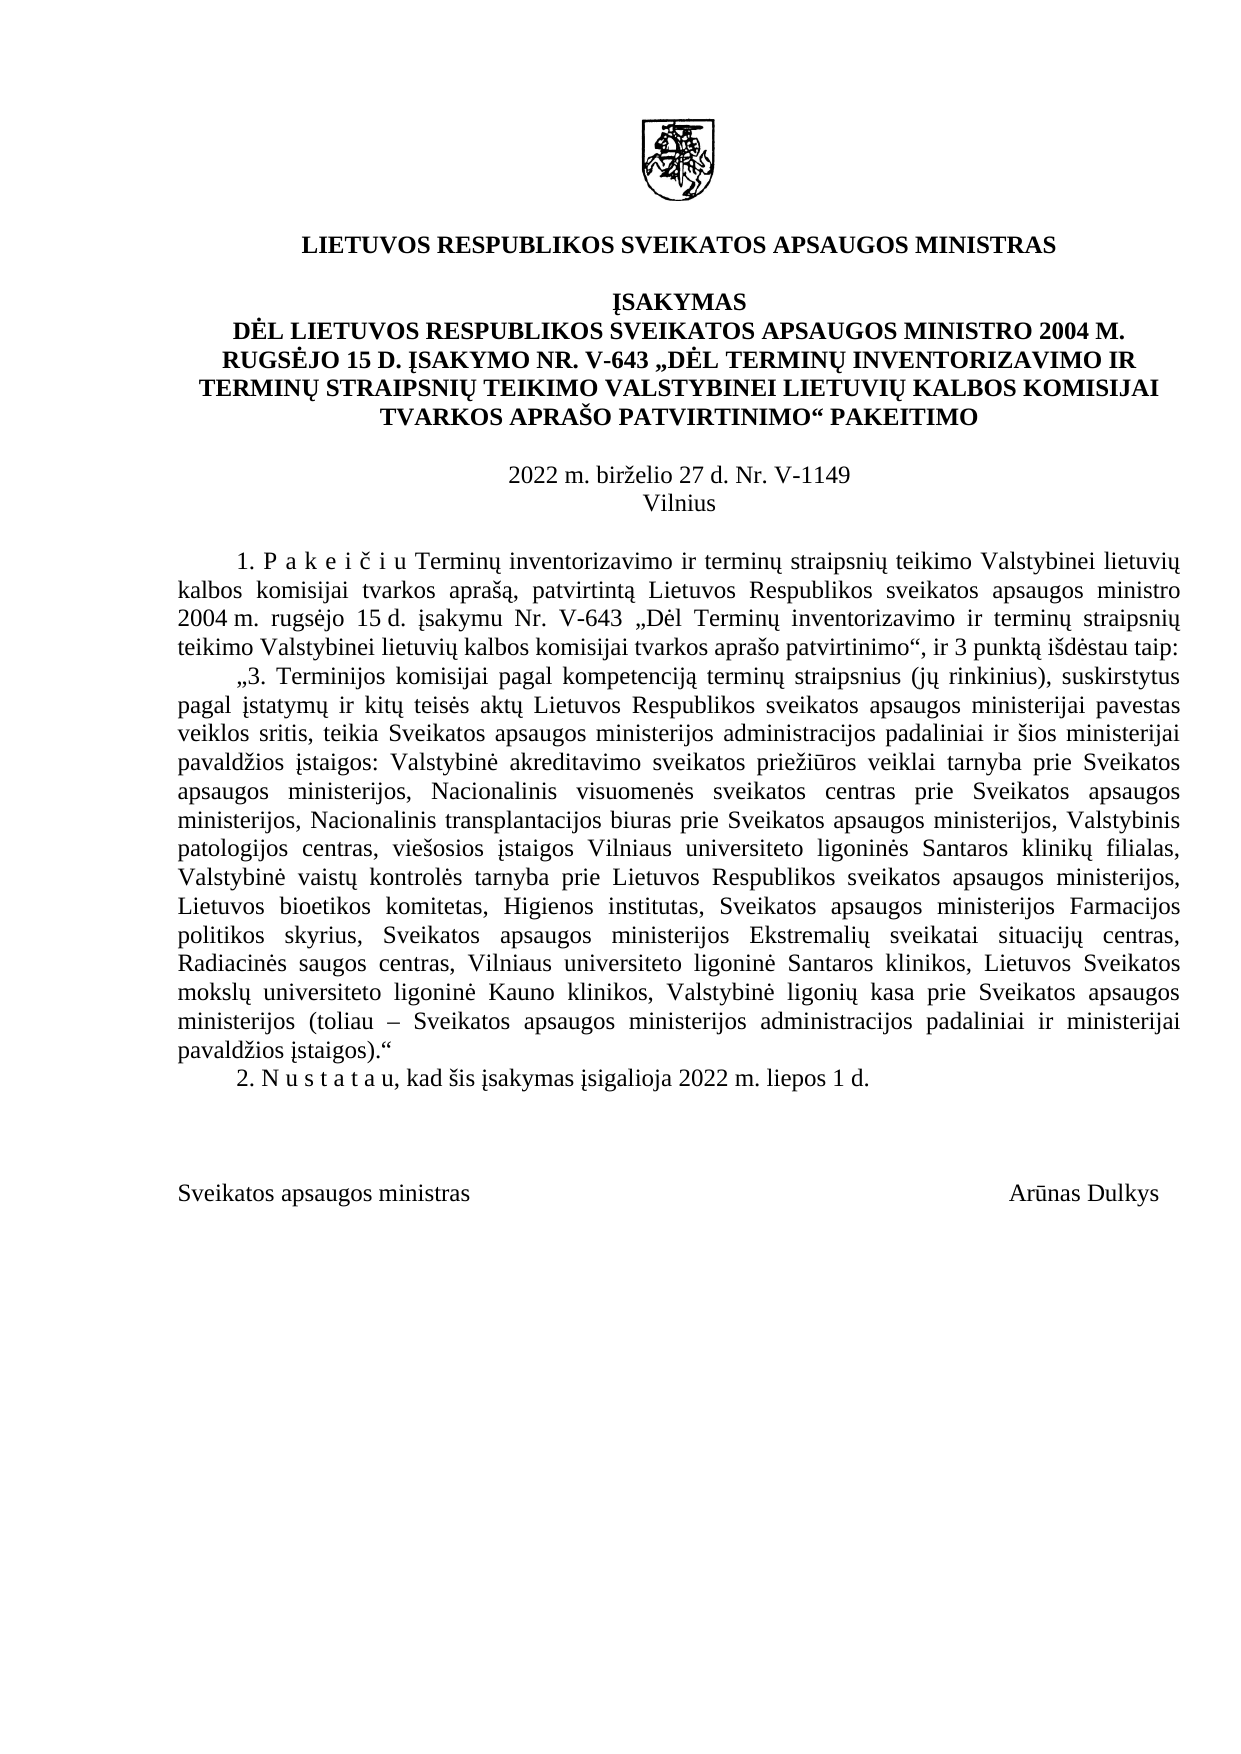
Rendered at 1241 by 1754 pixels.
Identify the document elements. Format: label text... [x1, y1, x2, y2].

text ĮSAKYMAS [177, 287, 1181, 316]
text 1. P a k e i č i u Terminų inventorizavimo ir terminų straipsnių teikimo Valstybinei lietuvių kalbos komisijai tvarkos aprašą, patvirtintą Lietuvos Respublikos sveikatos apsaugos ministro 2004 m. rugsėjo 15 d. įsakymu Nr. V-643 „Dėl Terminų inventorizavimo ir terminų straipsnių teikimo Valstybinei lietuvių kalbos komisijai tvarkos aprašo patvirtinimo“, ir 3 punktą išdėstau taip: [177, 546, 1181, 661]
text Vilnius [177, 488, 1181, 517]
text 2. N u s t a t a u, kad šis įsakymas įsigalioja 2022 m. liepos 1 d. [177, 1063, 1181, 1092]
text 2022 m. birželio 27 d. Nr. V-1149 [177, 460, 1181, 488]
text Sveikatos apsaugos ministras arūnas Dulkys [177, 1178, 1181, 1207]
text „3. Terminijos komisijai pagal kompetenciją terminų straipsnius (jų rinkinius), suskirstytus pagal įstatymų ir kitų teisės aktų Lietuvos Respublikos sveikatos apsaugos ministerijai pavestas veiklos sritis, teikia Sveikatos apsaugos ministerijos administracijos padaliniai ir šios ministerijai pavaldžios įstaigos: Valstybinė akreditavimo sveikatos priežiūros veiklai tarnyba prie Sveikatos apsaugos ministerijos, Nacionalinis visuomenės sveikatos centras prie Sveikatos apsaugos ministerijos, Nacionalinis transplantacijos biuras prie Sveikatos apsaugos ministerijos, Valstybinis patologijos centras, viešosios įstaigos Vilniaus universiteto ligoninės Santaros klinikų filialas, Valstybinė vaistų kontrolės tarnyba prie Lietuvos Respublikos sveikatos apsaugos ministerijos, Lietuvos bioetikos komitetas, Higienos institutas, Sveikatos apsaugos ministerijos Farmacijos politikos skyrius, Sveikatos apsaugos ministerijos Ekstremalių sveikatai situacijų centras, Radiacinės saugos centras, Vilniaus universiteto ligoninė Santaros klinikos, Lietuvos Sveikatos mokslų universiteto ligoninė Kauno klinikos, Valstybinė ligonių kasa prie Sveikatos apsaugos ministerijos (toliau – Sveikatos apsaugos ministerijos administracijos padaliniai ir ministerijai pavaldžios įstaigos).“ [177, 661, 1181, 1063]
text DĖL LIETUVOS RESPUBLIKOS SVEIKATOS APSAUGOS MINISTRO 2004 M. RUGSĖJO 15 D. ĮSAKYMO NR. V-643 „DĖL TERMINŲ INVENTORIZAVIMO IR TERMINŲ STRAIPSNIŲ TEIKIMO VALSTYBINEI LIETUVIŲ KALBOS KOMISIJAI TVARKOS APRAŠO PATVIRTINIMO“ PAKEITIMO [177, 316, 1181, 431]
text LIETUVOS RESPUBLIKOS SVEIKATOS APSAUGOS MINISTRAS [177, 230, 1181, 258]
